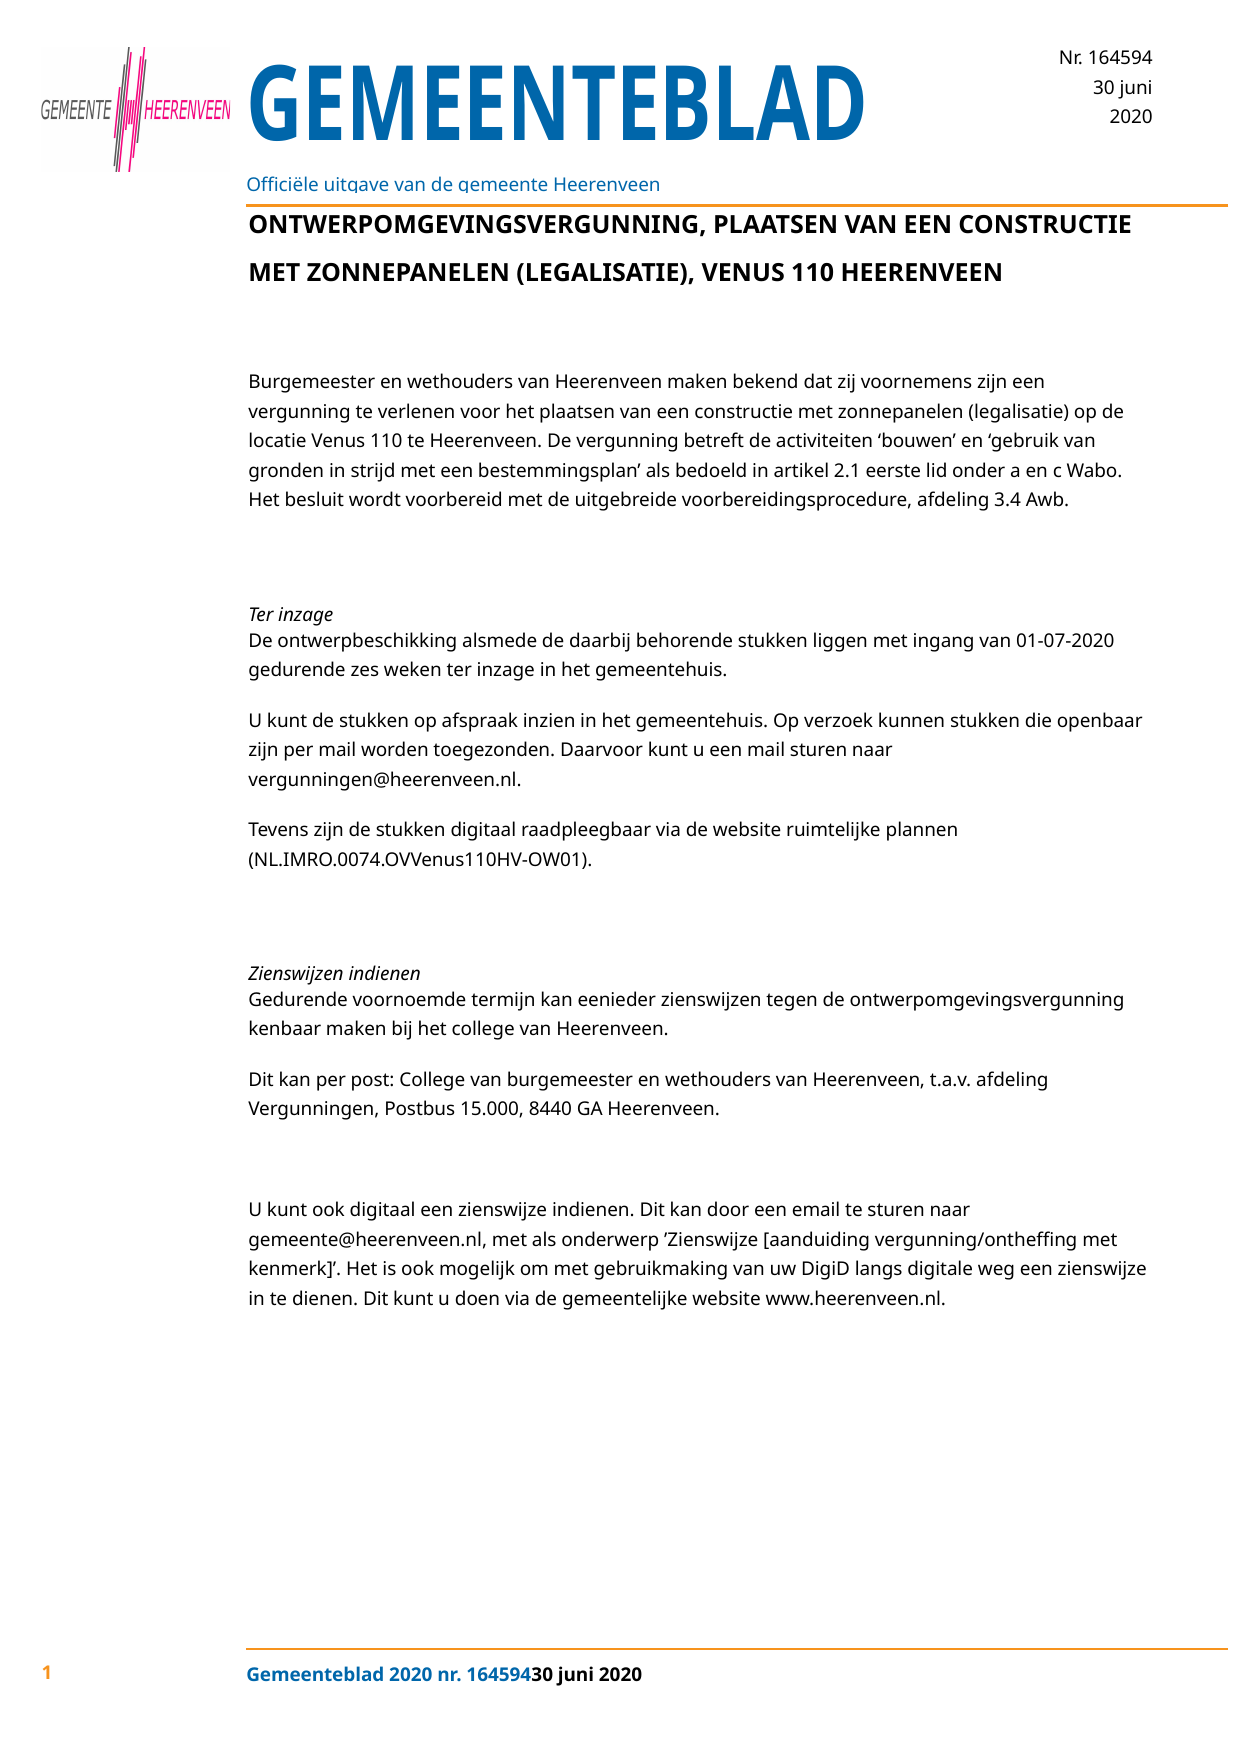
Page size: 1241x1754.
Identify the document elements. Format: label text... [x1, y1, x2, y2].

text Tevens zijn de stukken digitaal raadpleegbaar via de website ruimtelijke plannen (NL.IMRO.0074.OVVenus110HV-OW01). [248, 816, 1152, 872]
text De ontwerpbeschikking alsmede de daarbij behorende stukken liggen met ingang van 01-07-2020 gedurende zes weken ter inzage in het gemeentehuis. [248, 627, 1152, 682]
text Burgemeester en wethouders van Heerenveen maken bekend dat zij voornemens zijn een vergunning te verlenen voor het plaatsen van een constructie met zonnepanelen (legalisatie) op de locatie Venus 110 te Heerenveen. De vergunning betreft de activiteiten ‘bouwen’ en ‘gebruik van gronden in strijd met een bestemmingsplan’ als bedoeld in artikel 2.1 eerste lid onder a en c Wabo. Het besluit wordt voorbereid met de uitgebreide voorbereidingsprocedure, afdeling 3.4 Awb. [248, 368, 1152, 512]
text U kunt ook digitaal een zienswijze indienen. Dit kan door een email te sturen naar gemeente@heerenveen.nl, met als onderwerp ’Zienswijze [aanduiding vergunning/ontheffing met kenmerk]’. Het is ook mogelijk om met gebruikmaking van uw DigiD langs digitale weg een zienswijze in te dienen. Dit kunt u doen via de gemeentelijke website www.heerenveen.nl. [248, 1196, 1152, 1311]
text Gedurende voornoemde termijn kan eenieder zienswijzen tegen de ontwerpomgevingsvergunning kenbaar maken bij het college van Heerenveen. [248, 986, 1152, 1041]
text Dit kan per post: College van burgemeester en wethouders van Heerenveen, t.a.v. afdeling Vergunningen, Postbus 15.000, 8440 GA Heerenveen. [248, 1066, 1152, 1121]
picture [41, 47, 231, 172]
text U kunt de stukken op afspraak inzien in het gemeentehuis. Op verzoek kunnen stukken die openbaar zijn per mail worden toegezonden. Daarvoor kunt u een mail sturen naar vergunningen@heerenveen.nl. [248, 707, 1152, 792]
text Ter inzage [248, 601, 1152, 627]
text ONTWERPOMGEVINGSVERGUNNING, PLAATSEN VAN EEN CONSTRUCTIE MET ZONNEPANELEN (LEGALISATIE), VENUS 110 HEERENVEEN [248, 207, 1152, 288]
text Zienswijzen indienen [248, 960, 1152, 986]
